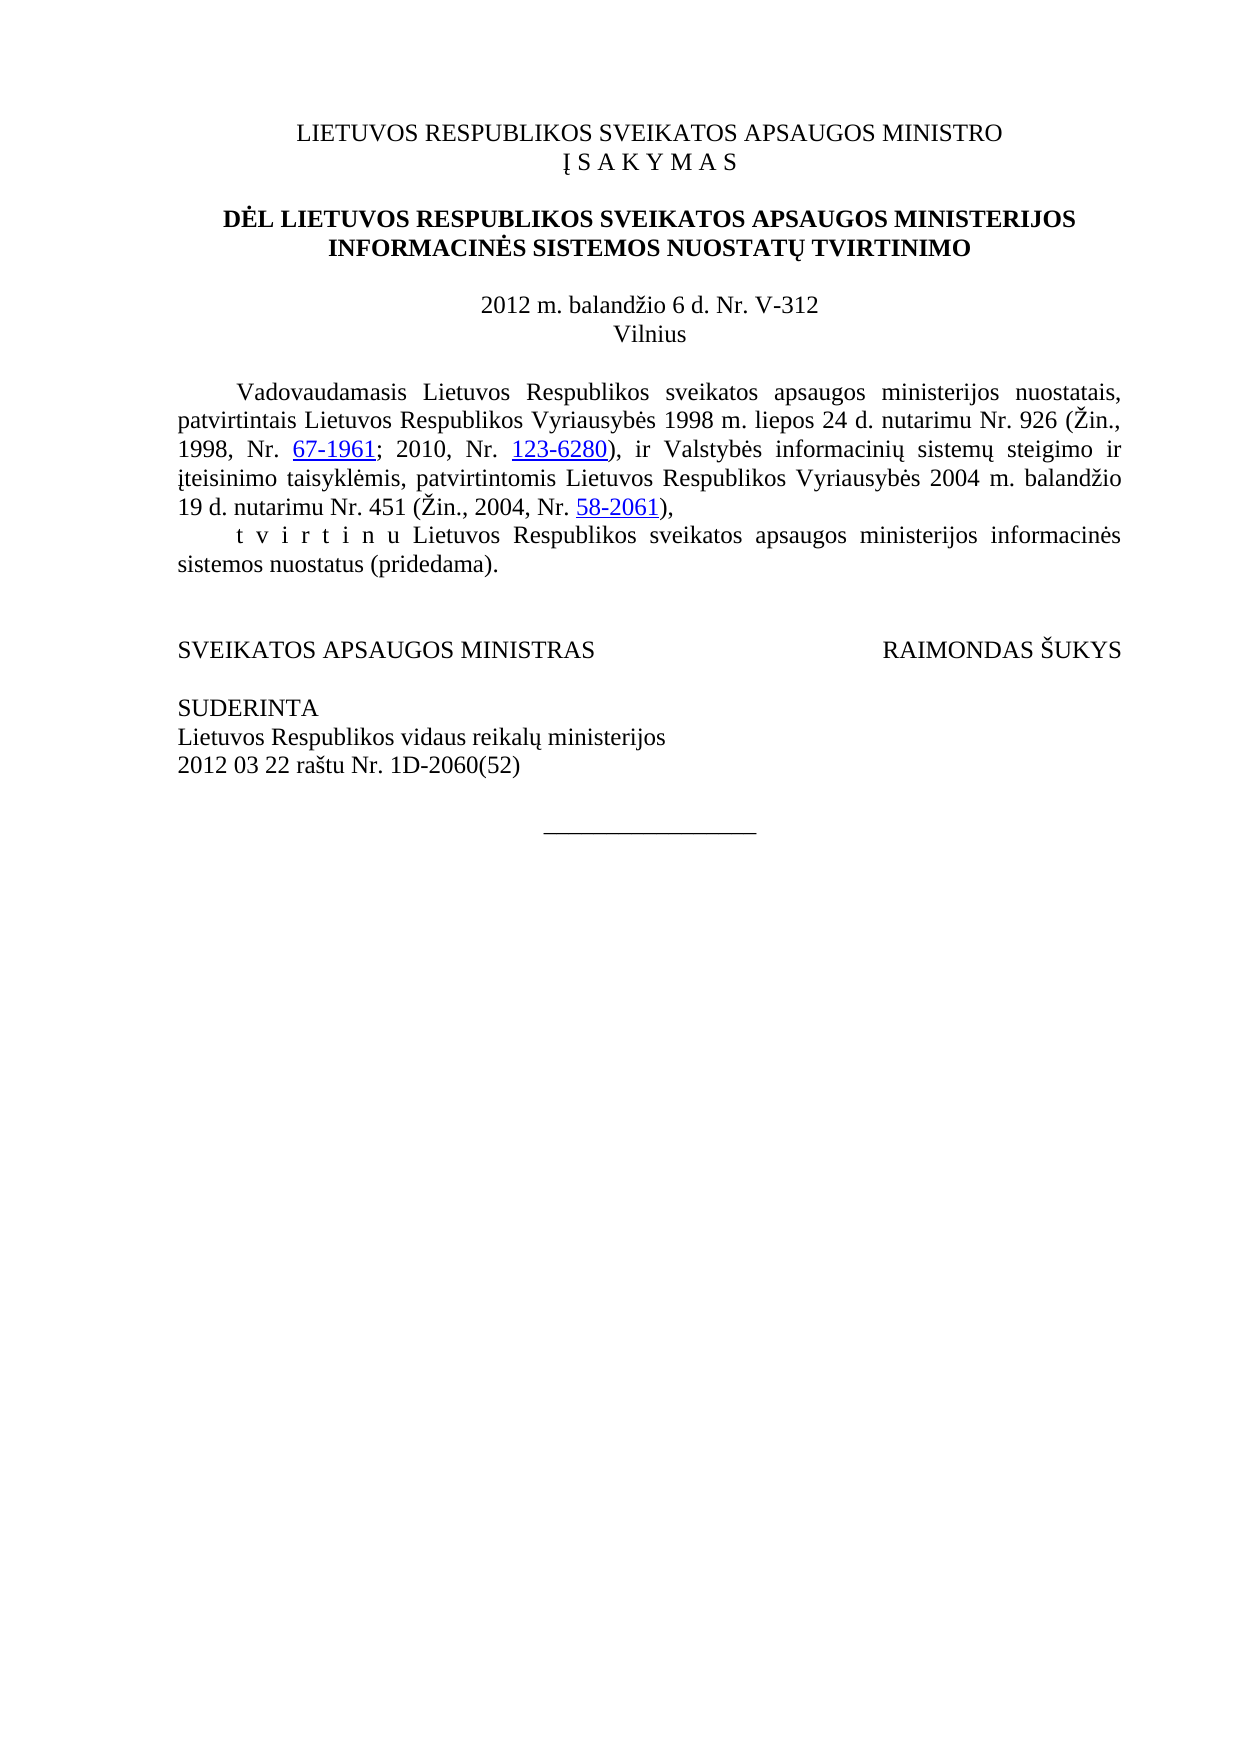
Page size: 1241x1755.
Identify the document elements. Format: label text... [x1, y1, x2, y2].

text Suderinta [177, 693, 1122, 722]
text t v i r t i n u Lietuvos Respublikos sveikatos apsaugos ministerijos informacinės sistemos nuostatus (pridedama). [177, 521, 1122, 578]
text Į S A K Y M A S [177, 147, 1122, 176]
text Vadovaudamasis Lietuvos Respublikos sveikatos apsaugos ministerijos nuostatais, patvirtintais Lietuvos Respublikos Vyriausybės 1998 m. liepos 24 d. nutarimu Nr. 926 (Žin., 1998, Nr. 67-1961; 2010, Nr. 123-6280), ir Valstybės informacinių sistemų steigimo ir įteisinimo taisyklėmis, patvirtintomis Lietuvos Respublikos Vyriausybės 2004 m. balandžio 19 d. nutarimu Nr. 451 (Žin., 2004, Nr. 58-2061), [177, 377, 1122, 521]
text DĖL LIETUVOS RESPUBLIKOS SVEIKATOS APSAUGOS MINISTERIJOS INFORMACINĖS SISTEMOS NUOSTATŲ TVIRTINIMO [177, 204, 1122, 262]
text 2012 03 22 raštu Nr. 1D-2060(52) [177, 751, 1122, 779]
text Lietuvos Respublikos vidaus reikalų ministerijos [177, 722, 1122, 751]
text LIETUVOS RESPUBLIKOS SVEIKATOS APSAUGOS MINISTRO [177, 118, 1122, 147]
text 2012 m. balandžio 6 d. Nr. V-312 [177, 291, 1122, 319]
text SVEIKATOS APSAUGOS MINISTRAS RAIMONDAS ŠUKYS [177, 636, 1122, 664]
text _________________ [177, 808, 1122, 837]
text Vilnius [177, 319, 1122, 348]
